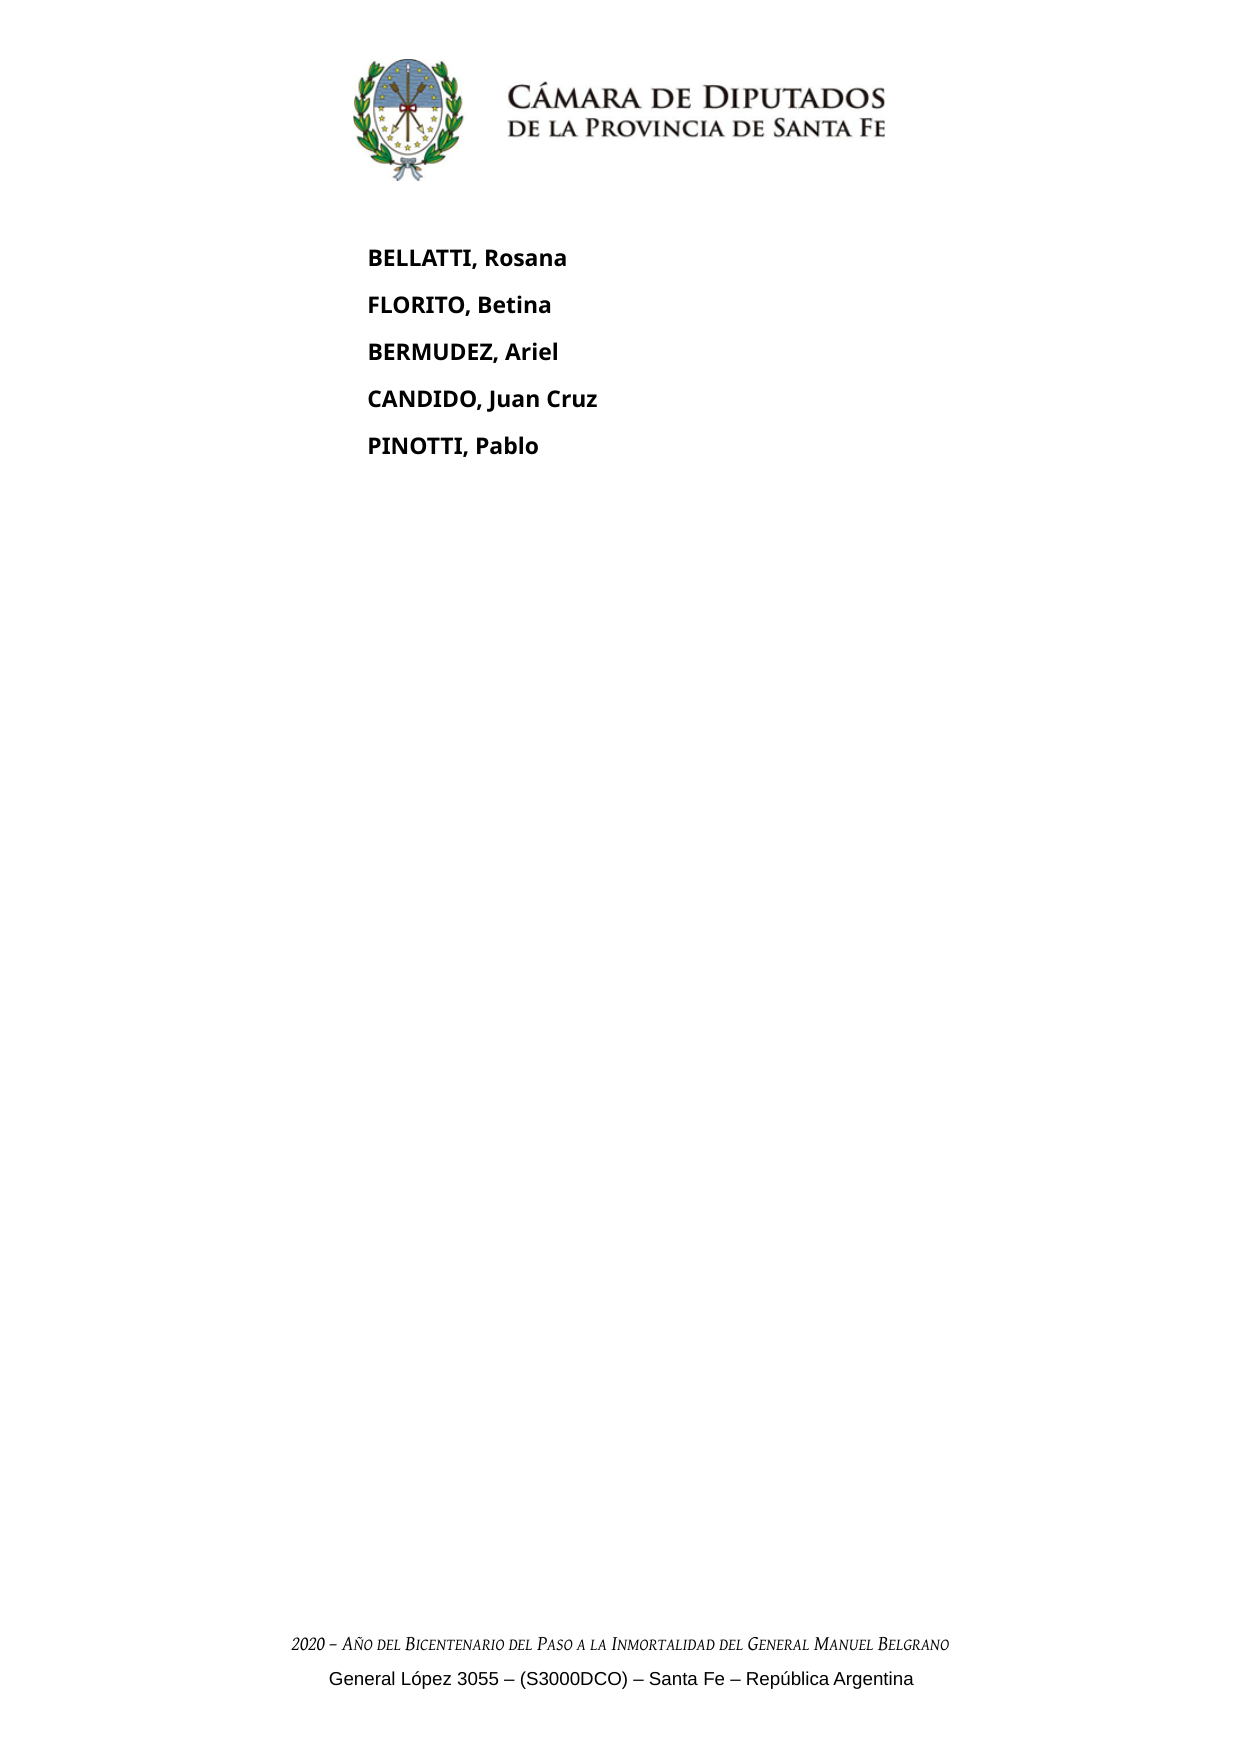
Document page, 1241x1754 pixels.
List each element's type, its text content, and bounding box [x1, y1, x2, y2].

text CANDIDO, Juan Cruz [236, 383, 1122, 414]
text PINOTTI, Pablo [236, 430, 1122, 461]
text BELLATTI, Rosana [236, 242, 1122, 273]
text FLORITO, Betina [236, 289, 1122, 320]
text BERMUDEZ, Ariel [236, 336, 1122, 367]
